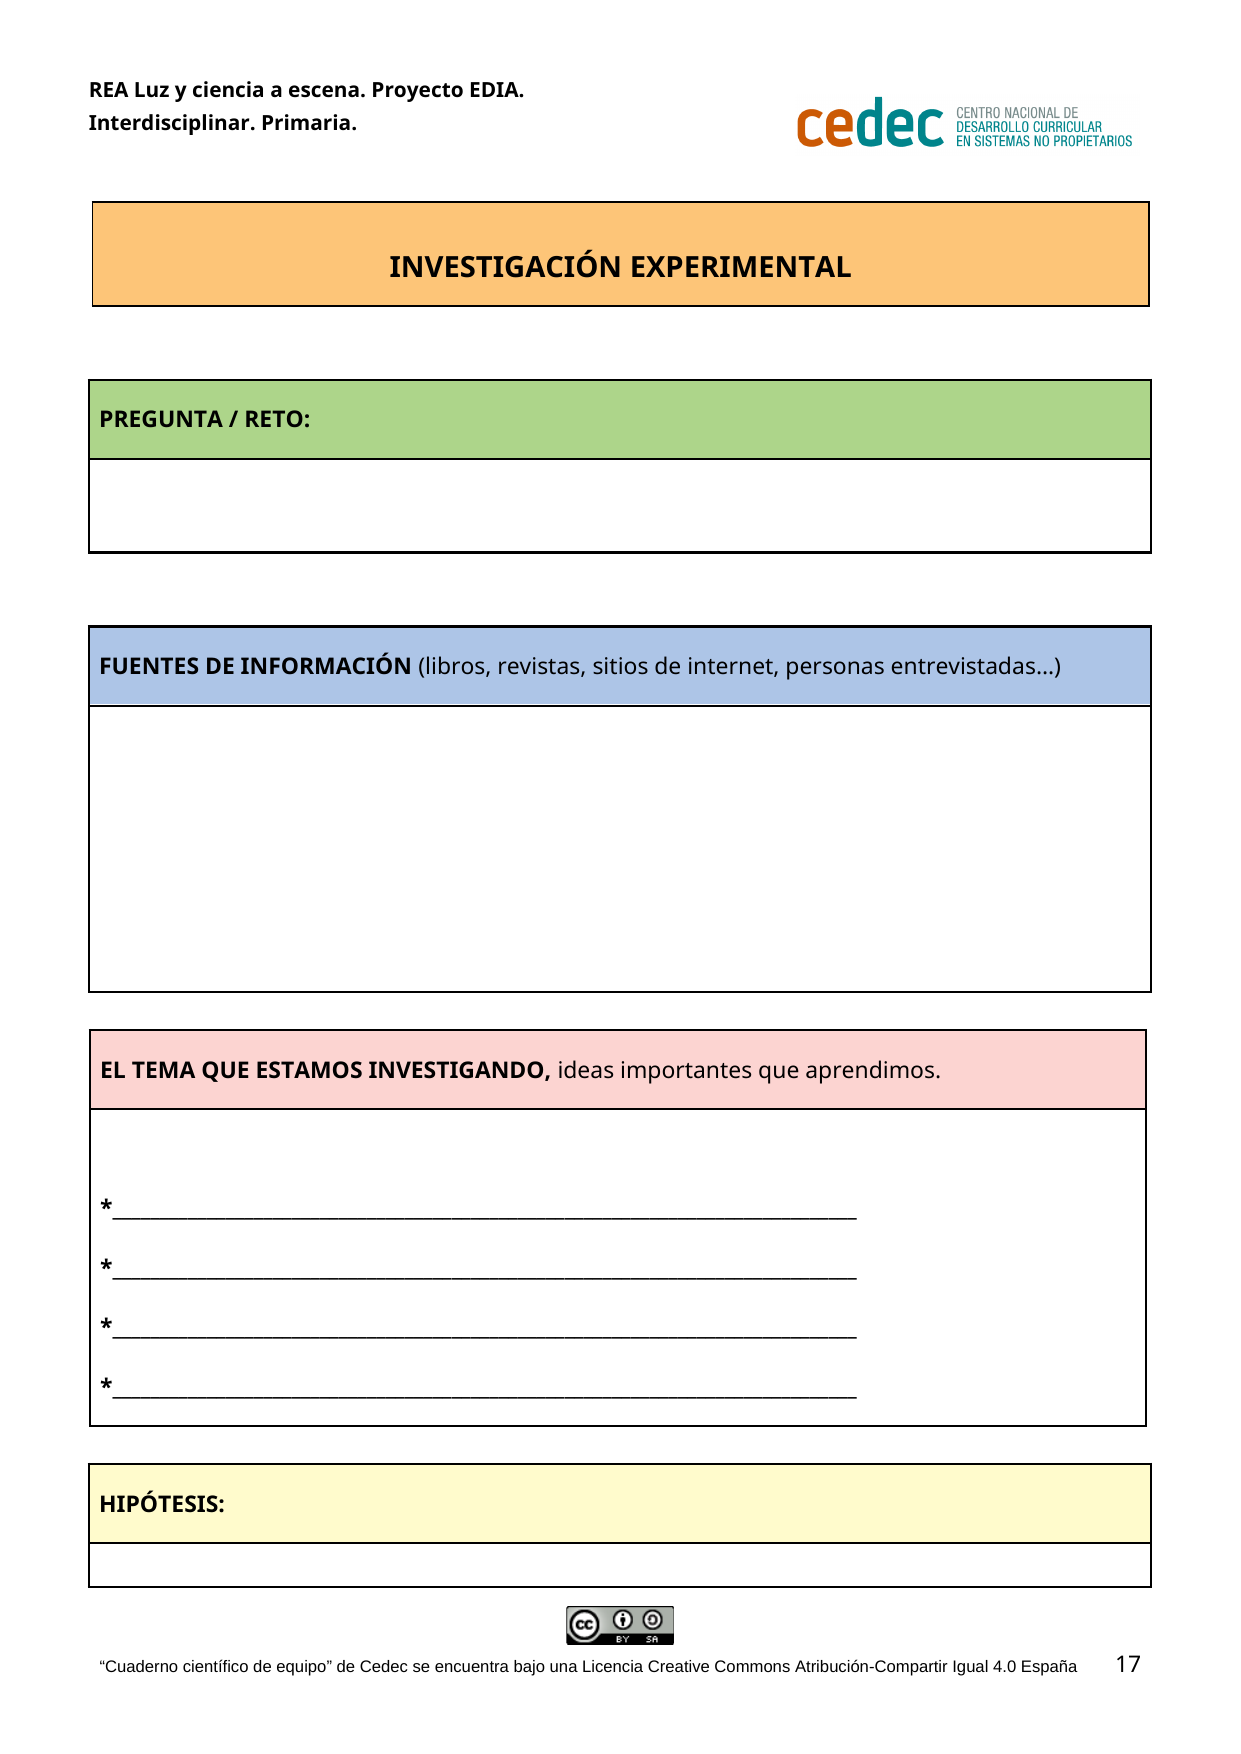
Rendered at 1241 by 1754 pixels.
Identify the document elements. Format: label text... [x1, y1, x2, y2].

table_header HIPÓTESIS: [90, 1465, 1150, 1542]
table_cell [90, 460, 1150, 551]
picture [566, 1606, 674, 1645]
table_header FUENTES DE INFORMACIÓN (libros, revistas, sitios de internet, personas entrevistadas…) [90, 628, 1150, 704]
table_cell [90, 707, 1150, 991]
table_cell [90, 1544, 1150, 1586]
picture [795, 94, 1140, 156]
table_header INVESTIGACIÓN EXPERIMENTAL [93, 203, 1148, 305]
table_cell *_______________________________________________________________________________ *_______________________________________________________________________________ *_______________________________________________________________________________ *_______________________________________________________________________________ [91, 1110, 1145, 1424]
table_header PREGUNTA / RETO: [90, 381, 1150, 458]
table_header EL TEMA QUE ESTAMOS INVESTIGANDO, ideas importantes que aprendimos. [91, 1031, 1145, 1108]
